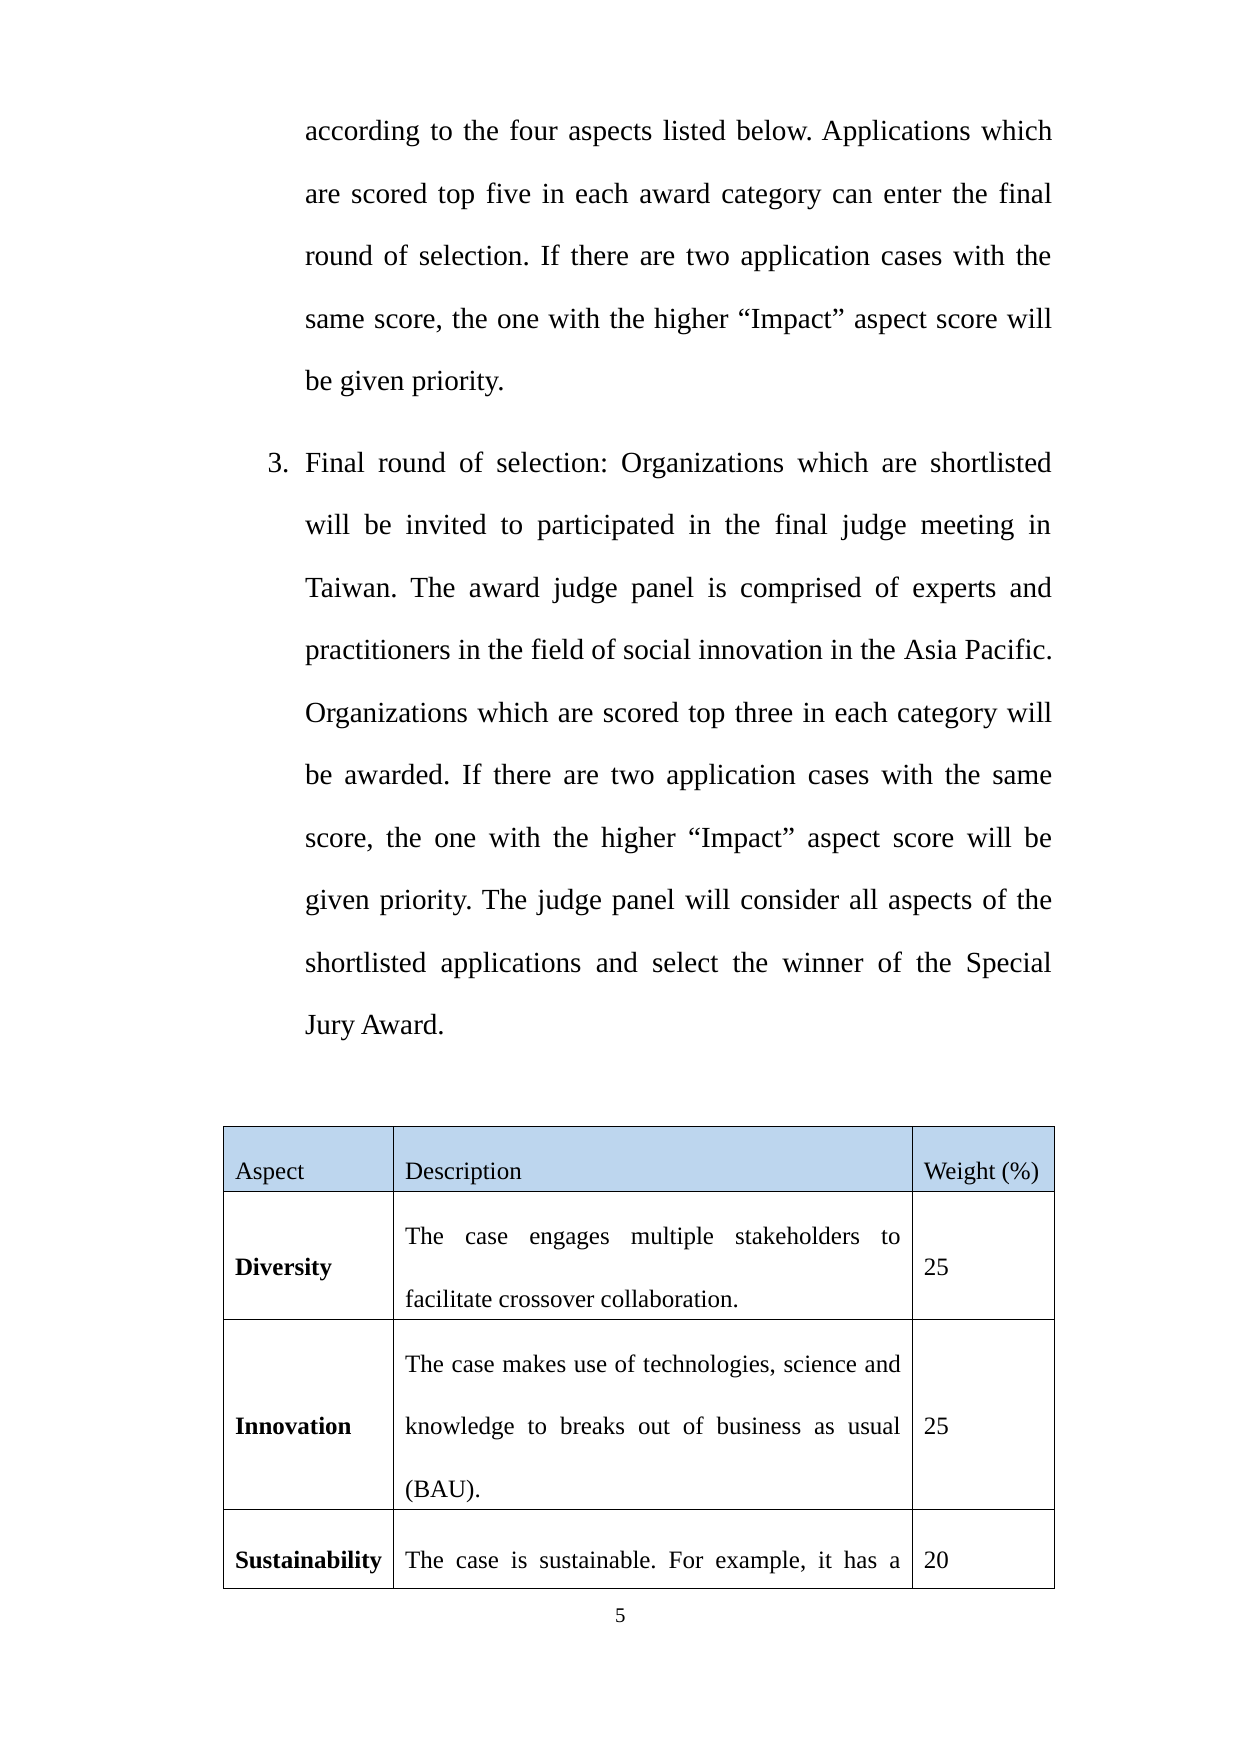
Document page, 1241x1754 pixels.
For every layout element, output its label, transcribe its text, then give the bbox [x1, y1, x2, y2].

list according to the four aspects listed below. Applications which are scored top five in each award category can enter the final round of selection. If there are two application cases with the same score, the one with the higher “Impact” aspect score will be given priority. [267, 89, 1053, 401]
table_cell 20 [913, 1510, 1054, 1588]
table_cell 25 [913, 1192, 1054, 1319]
table_cell Sustainability [224, 1510, 393, 1588]
table_cell The case makes use of technologies, science and knowledge to breaks out of business as usual (BAU). [394, 1320, 912, 1509]
table_header Weight (%) [913, 1127, 1054, 1191]
table_cell 25 [913, 1320, 1054, 1509]
table_header Description [394, 1127, 912, 1191]
table_cell The case is sustainable. For example, it has a [394, 1510, 912, 1588]
table_cell The case engages multiple stakeholders to facilitate crossover collaboration. [394, 1192, 912, 1319]
table_cell Innovation [224, 1320, 393, 1509]
table_header Aspect [224, 1127, 393, 1191]
list Final round of selection: Organizations which are shortlisted will be invited to participated in the final judge meeting in Taiwan. The award judge panel is comprised of experts and practitioners in the field of social innovation in the Asia Pacific. Organizations which are scored top three in each category will be awarded. If there are two application cases with the same score, the one with the higher “Impact” aspect score will be given priority. The judge panel will consider all aspects of the shortlisted applications and select the winner of the Special Jury Award. [267, 420, 1053, 1045]
table_cell Diversity [224, 1192, 393, 1319]
